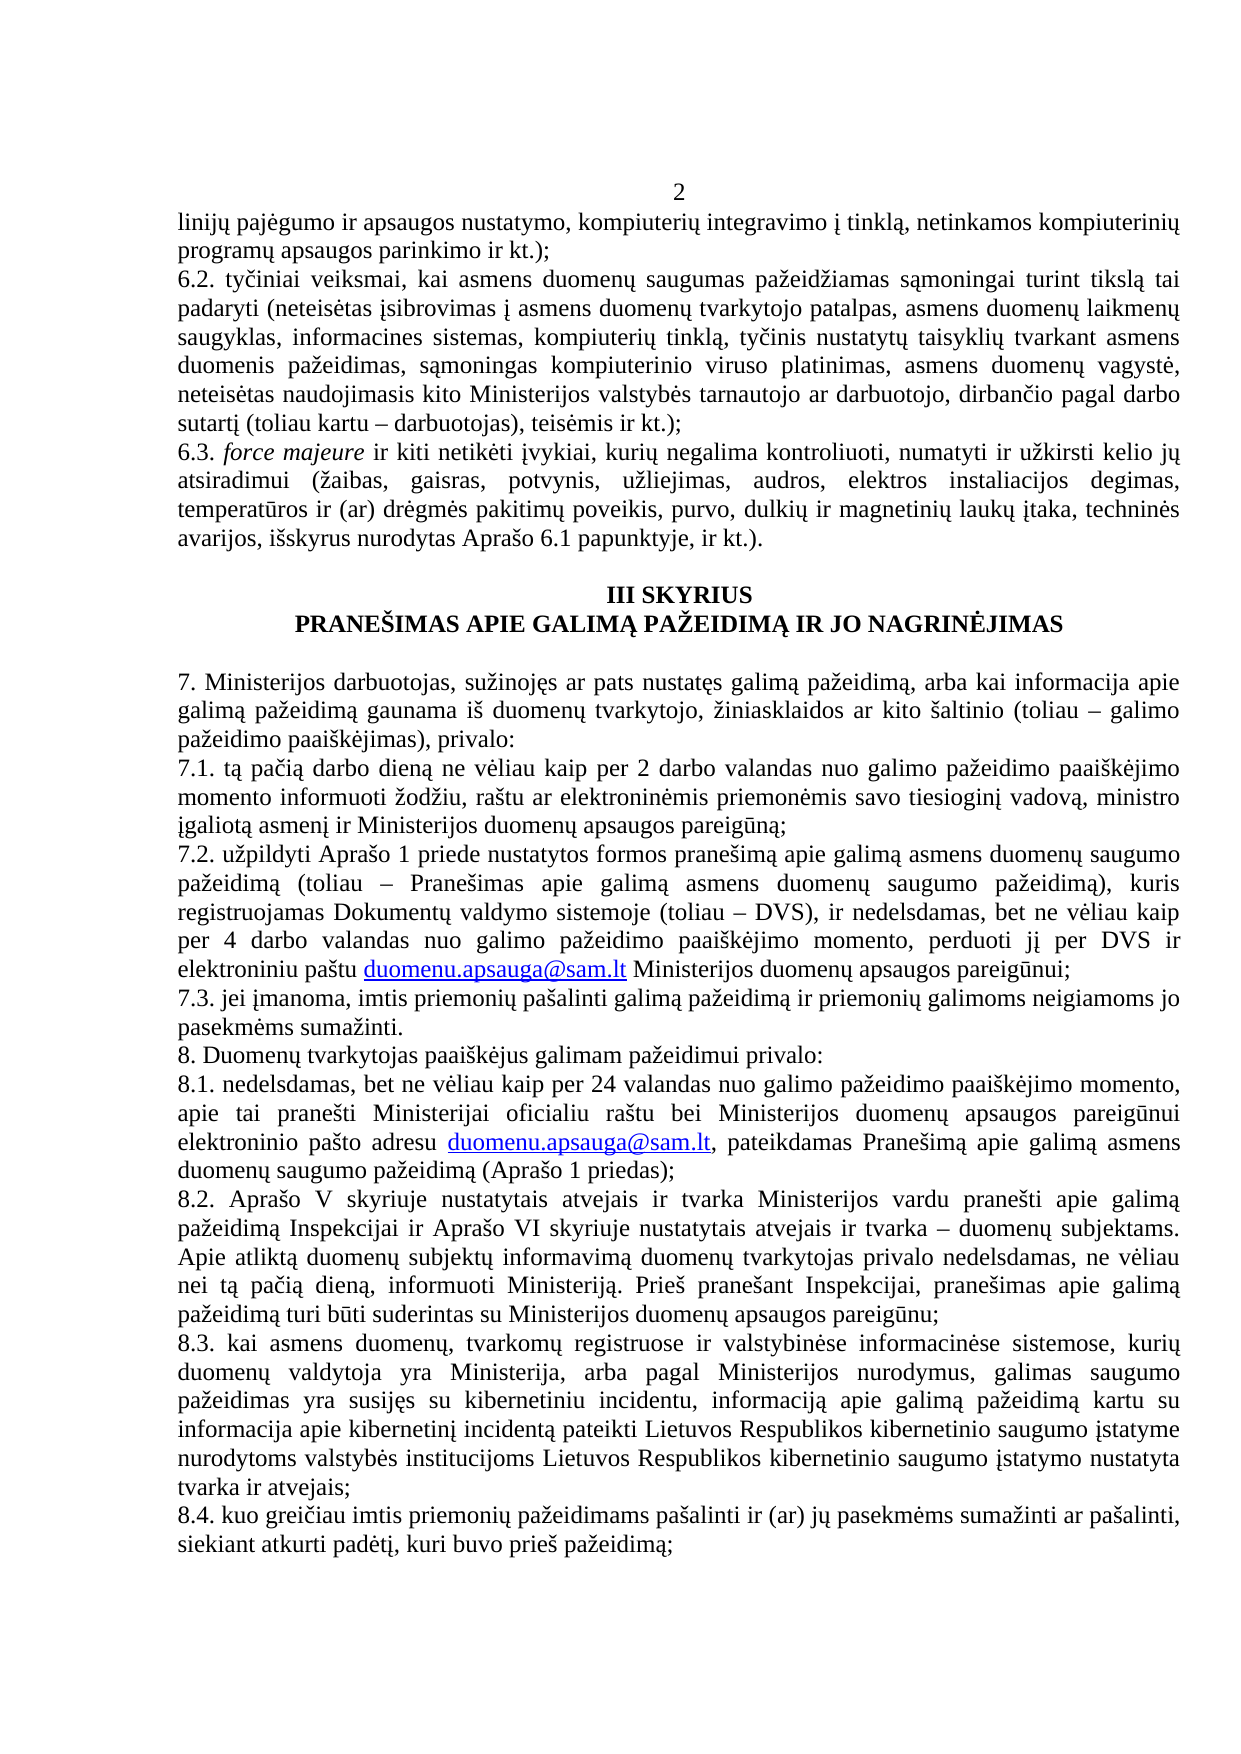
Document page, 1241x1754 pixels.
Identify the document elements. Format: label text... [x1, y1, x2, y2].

text 8.2. Aprašo V skyriuje nustatytais atvejais ir tvarka Ministerijos vardu pranešti apie galimą pažeidimą Inspekcijai ir Aprašo VI skyriuje nustatytais atvejais ir tvarka – duomenų subjektams. Apie atliktą duomenų subjektų informavimą duomenų tvarkytojas privalo nedelsdamas, ne vėliau nei tą pačią dieną, informuoti Ministeriją. Prieš pranešant Inspekcijai, pranešimas apie galimą pažeidimą turi būti suderintas su Ministerijos duomenų apsaugos pareigūnu; [177, 1184, 1181, 1328]
text 8.3. kai asmens duomenų, tvarkomų registruose ir valstybinėse informacinėse sistemose, kurių duomenų valdytoja yra Ministerija, arba pagal Ministerijos nurodymus, galimas saugumo pažeidimas yra susijęs su kibernetiniu incidentu, informaciją apie galimą pažeidimą kartu su informacija apie kibernetinį incidentą pateikti Lietuvos Respublikos kibernetinio saugumo įstatyme nurodytoms valstybės institucijoms Lietuvos Respublikos kibernetinio saugumo įstatymo nustatyta tvarka ir atvejais; [177, 1328, 1181, 1500]
text 8. Duomenų tvarkytojas paaiškėjus galimam pažeidimui privalo: [177, 1040, 1181, 1069]
text 7.1. tą pačią darbo dieną ne vėliau kaip per 2 darbo valandas nuo galimo pažeidimo paaiškėjimo momento informuoti žodžiu, raštu ar elektroninėmis priemonėmis savo tiesioginį vadovą, ministro įgaliotą asmenį ir Ministerijos duomenų apsaugos pareigūną; [177, 753, 1181, 839]
text 8.1. nedelsdamas, bet ne vėliau kaip per 24 valandas nuo galimo pažeidimo paaiškėjimo momento, apie tai pranešti Ministerijai oficialiu raštu bei Ministerijos duomenų apsaugos pareigūnui elektroninio pašto adresu duomenu.apsauga@sam.lt, pateikdamas Pranešimą apie galimą asmens duomenų saugumo pažeidimą (Aprašo 1 priedas); [177, 1069, 1181, 1184]
text 7.2. užpildyti Aprašo 1 priede nustatytos formos pranešimą apie galimą asmens duomenų saugumo pažeidimą (toliau – Pranešimas apie galimą asmens duomenų saugumo pažeidimą), kuris registruojamas Dokumentų valdymo sistemoje (toliau – DVS), ir nedelsdamas, bet ne vėliau kaip per 4 darbo valandas nuo galimo pažeidimo paaiškėjimo momento, perduoti jį per DVS ir elektroniniu paštu duomenu.apsauga@sam.lt Ministerijos duomenų apsaugos pareigūnui; [177, 839, 1181, 983]
text 6.2. tyčiniai veiksmai, kai asmens duomenų saugumas pažeidžiamas sąmoningai turint tikslą tai padaryti (neteisėtas įsibrovimas į asmens duomenų tvarkytojo patalpas, asmens duomenų laikmenų saugyklas, informacines sistemas, kompiuterių tinklą, tyčinis nustatytų taisyklių tvarkant asmens duomenis pažeidimas, sąmoningas kompiuterinio viruso platinimas, asmens duomenų vagystė, neteisėtas naudojimasis kito Ministerijos valstybės tarnautojo ar darbuotojo, dirbančio pagal darbo sutartį (toliau kartu – darbuotojas), teisėmis ir kt.); [177, 264, 1181, 437]
text III SKYRIUS [177, 580, 1181, 609]
text 7. Ministerijos darbuotojas, sužinojęs ar pats nustatęs galimą pažeidimą, arba kai informacija apie galimą pažeidimą gaunama iš duomenų tvarkytojo, žiniasklaidos ar kito šaltinio (toliau – galimo pažeidimo paaiškėjimas), privalo: [177, 667, 1181, 753]
text 6.3. force majeure ir kiti netikėti įvykiai, kurių negalima kontroliuoti, numatyti ir užkirsti kelio jų atsiradimui (žaibas, gaisras, potvynis, užliejimas, audros, elektros instaliacijos degimas, temperatūros ir (ar) drėgmės pakitimų poveikis, purvo, dulkių ir magnetinių laukų įtaka, techninės avarijos, išskyrus nurodytas Aprašo 6.1 papunktyje, ir kt.). [177, 437, 1181, 552]
text linijų pajėgumo ir apsaugos nustatymo, kompiuterių integravimo į tinklą, netinkamos kompiuterinių programų apsaugos parinkimo ir kt.); [177, 207, 1181, 264]
text 7.3. jei įmanoma, imtis priemonių pašalinti galimą pažeidimą ir priemonių galimoms neigiamoms jo pasekmėms sumažinti. [177, 983, 1181, 1040]
text PRANEŠIMAS APIE GALIMĄ PAŽEIDIMĄ IR JO NAGRINĖJIMAS [177, 609, 1181, 638]
text 8.4. kuo greičiau imtis priemonių pažeidimams pašalinti ir (ar) jų pasekmėms sumažinti ar pašalinti, siekiant atkurti padėtį, kuri buvo prieš pažeidimą; [177, 1500, 1181, 1558]
